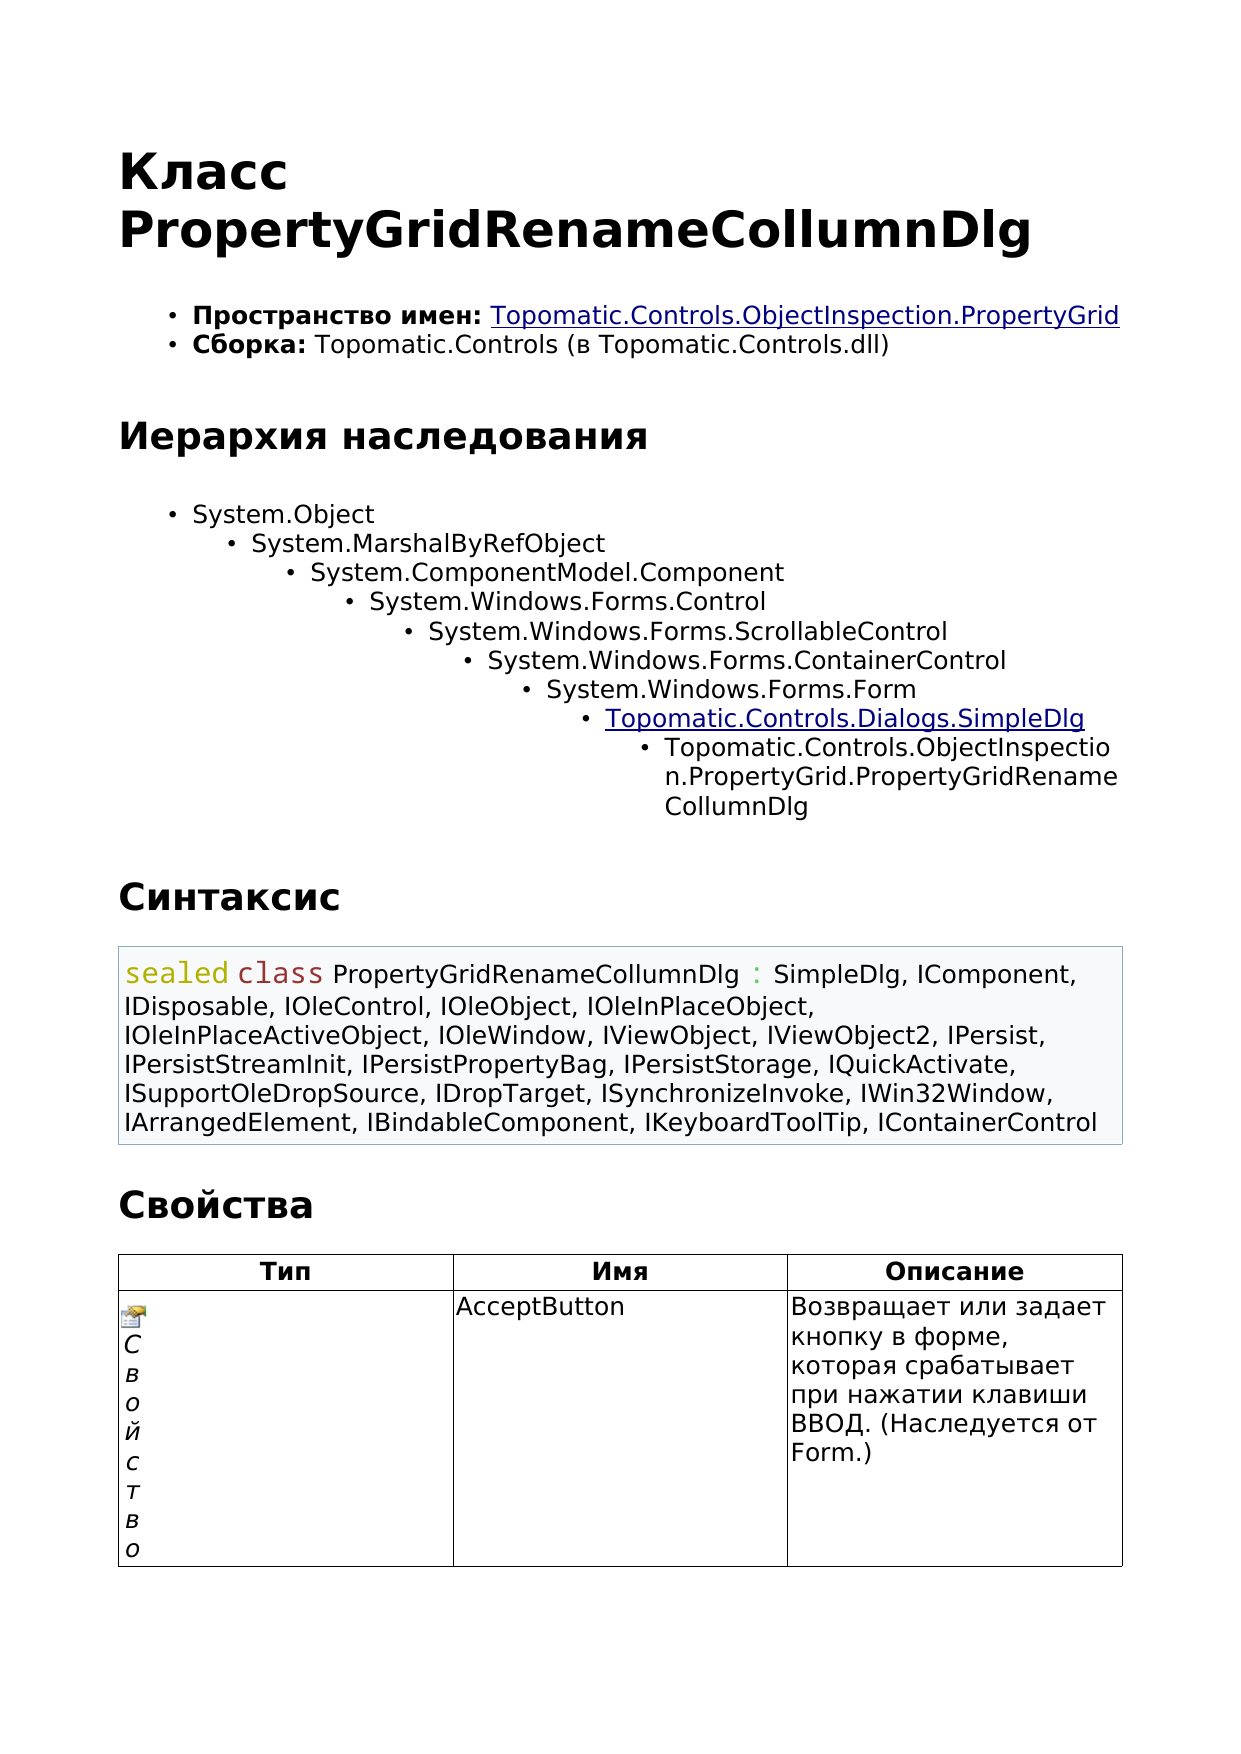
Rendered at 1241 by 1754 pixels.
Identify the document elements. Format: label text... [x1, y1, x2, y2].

table_header sealed class PropertyGridRenameCollumnDlg : SimpleDlg, IComponent, IDisposable, IOleControl, IOleObject, IOleInPlaceObject, IOleInPlaceActiveObject, IOleWindow, IViewObject, IViewObject2, IPersist, IPersistStreamInit, IPersistPropertyBag, IPersistStorage, IQuickActivate, ISupportOleDropSource, IDropTarget, ISynchronizeInvoke, IWin32Window, IArrangedElement, IBindableComponent, IKeyboardToolTip, IContainerControl [119, 947, 1122, 1143]
list System.MarshalByRefObject [236, 529, 1122, 558]
table_cell [119, 1291, 453, 1566]
list System.Windows.Forms.Form [531, 675, 1122, 704]
list System.Windows.Forms.ScrollableControl [413, 617, 1122, 646]
subtitle Класс PropertyGridRenameCollumnDlg [118, 143, 1122, 259]
list Сборка: Topomatic.Controls (в Topomatic.Controls.dll) [177, 331, 1122, 360]
picture [121, 1305, 147, 1330]
list System.Windows.Forms.Control [354, 587, 1122, 617]
table_header Описание [788, 1255, 1122, 1289]
table_cell AcceptButton [454, 1291, 787, 1566]
list Пространство имен: Topomatic.Controls.ObjectInspection.PropertyGrid [177, 302, 1122, 331]
list System.Windows.Forms.ContainerControl [472, 646, 1122, 675]
subtitle Иерархия наследования [118, 414, 1122, 458]
subtitle Свойства [118, 1183, 1122, 1227]
table_cell Возвращает или задает кнопку в форме, которая срабатывает при нажатии клавиши ВВОД. (Наследуется от Form.) [788, 1291, 1122, 1566]
list System.Object [177, 500, 1122, 529]
list Topomatic.Controls.Dialogs.SimpleDlg [591, 704, 1122, 733]
list Topomatic.Controls.ObjectInspection.PropertyGrid.PropertyGridRenameCollumnDlg [649, 733, 1122, 821]
table_header Имя [454, 1255, 787, 1289]
table_header Тип [119, 1255, 453, 1289]
list System.ComponentModel.Component [295, 558, 1122, 587]
subtitle Синтаксис [118, 875, 1122, 919]
